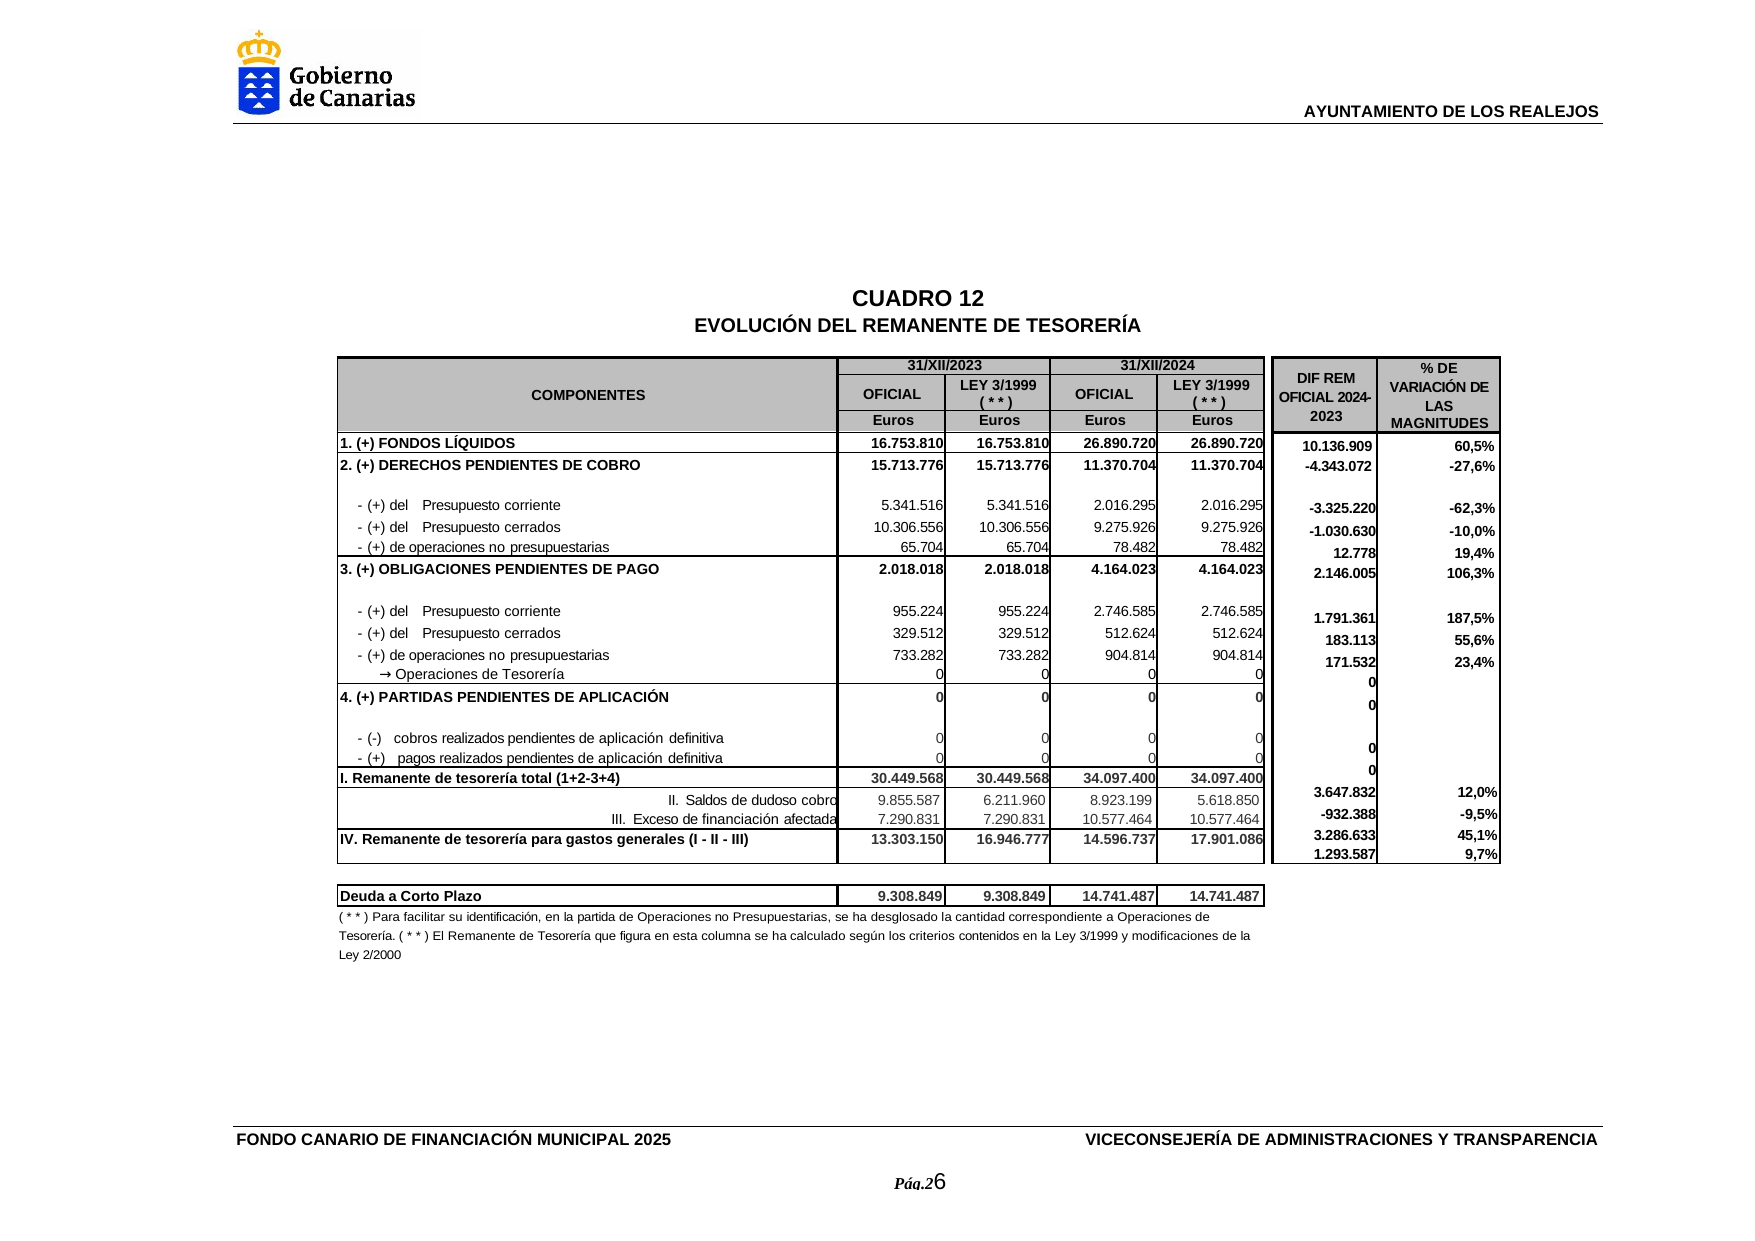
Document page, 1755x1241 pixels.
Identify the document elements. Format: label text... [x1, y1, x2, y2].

table_cell 26.890.720 [1051, 433, 1156, 451]
table_cell 11.370.704 [1158, 453, 1263, 483]
table_cell 0 0 [1051, 716, 1156, 766]
table_cell Euros [1051, 411, 1156, 431]
table_cell 0 0 [946, 716, 1049, 766]
table_cell 5.341.516 10.306.556 65.704 [946, 483, 1049, 555]
table_cell I. Remanente de tesorería total (1+2-3+4) [338, 768, 836, 786]
table_cell 16.946.777 [946, 830, 1049, 863]
table_cell 2.016.295 9.275.926 78.482 [1158, 483, 1263, 555]
table_cell IV. Remanente de tesorería para gastos generales (I - II - III) [338, 830, 836, 863]
table_header [338, 359, 836, 374]
table_header DIF REM OFICIAL 2024- 2023 [1274, 359, 1376, 431]
table_cell 1. (+) FONDOS LÍQUIDOS [338, 433, 836, 451]
table_cell 13.303.150 [839, 830, 944, 863]
table_cell 34.097.400 [1158, 768, 1263, 786]
table_cell 15.713.776 [839, 453, 944, 483]
table_cell 9.855.587 7.290.831 [839, 788, 944, 827]
table_cell Euros [946, 411, 1049, 431]
table_cell Saldos de dudoso cobro Exceso de financiación afectada [338, 788, 836, 827]
table_cell 0 0 [839, 716, 944, 766]
table_cell 34.097.400 [1051, 768, 1156, 786]
table_header 14.741.487 [1158, 886, 1263, 905]
table_cell 26.890.720 [1158, 433, 1263, 451]
table_cell 2.018.018 [946, 557, 1049, 588]
table_cell 4. (+) PARTIDAS PENDIENTES DE APLICACIÓN [338, 684, 836, 716]
table_cell 10.136.909 -4.343.072 -3.325.220 -1.030.630 12.778 2.146.005 1.791.361 183.113 171.532 0 0 0 0 3.647.832 -932.388 3.286.633 1.293.587 [1274, 434, 1376, 863]
table_header 9.308.849 [839, 886, 944, 905]
table_cell 2.016.295 9.275.926 78.482 [1051, 483, 1156, 555]
table_cell 4.164.023 [1051, 557, 1156, 588]
table_cell 16.753.810 [946, 433, 1049, 451]
table_cell 0 0 [1158, 716, 1263, 766]
table_cell 0 [1051, 684, 1156, 716]
text ( * * ) Para facilitar su identificación, en la partida de Operaciones no Presupuestarias, se ha desglosado la cantidad correspondiente a Operaciones de Tesorería. ( * * ) El Remanente de Tesorería que figura en esta columna se ha calculado según los criterios contenidos en la Ley 3/1999 y modificaciones de la Ley 2/2000 [338, 910, 1251, 962]
table_cell 2. (+) DERECHOS PENDIENTES DE COBRO [338, 453, 836, 483]
table_cell 3. (+) OBLIGACIONES PENDIENTES DE PAGO [338, 557, 836, 588]
table_cell 16.753.810 [839, 433, 944, 451]
table_header 14.741.487 [1051, 886, 1156, 905]
table_cell 17.901.086 [1158, 830, 1263, 863]
table_header Deuda a Corto Plazo [338, 886, 836, 905]
table_header 31/XII/2024 [1051, 359, 1263, 374]
table_cell 4.164.023 [1158, 557, 1263, 588]
table_cell 955.224 329.512 733.282 0 [946, 588, 1049, 682]
table_cell (+) del Presupuesto corriente (+) del Presupuesto cerrados (+) de operaciones no presupuestarias → Operaciones de Tesorería [338, 588, 836, 682]
table_cell (-) cobros realizados pendientes de aplicación definitiva (+) pagos realizados pendientes de aplicación definitiva [338, 716, 836, 766]
table_cell 30.449.568 [946, 768, 1049, 786]
table_header 31/XII/2023 [839, 359, 1049, 374]
table_cell COMPONENTES [338, 374, 836, 410]
table_cell Euros [839, 411, 944, 431]
table_cell 2.746.585 512.624 904.814 0 [1158, 588, 1263, 682]
table_cell OFICIAL [1051, 375, 1156, 410]
table_header [1265, 356, 1271, 863]
table_cell LEY 3/1999 ( * * ) [1158, 375, 1263, 410]
table_cell 11.370.704 [1051, 453, 1156, 483]
table_cell 60,5% -27,6% -62,3% -10,0% 19,4% 106,3% 187,5% 55,6% 23,4% 12,0% -9,5% 45,1% 9,7% [1378, 434, 1499, 863]
table_cell 15.713.776 [946, 453, 1049, 483]
table_cell 0 [839, 684, 944, 716]
table_cell 14.596.737 [1051, 830, 1156, 863]
table_cell 2.018.018 [839, 557, 944, 588]
table_cell (+) del Presupuesto corriente (+) del Presupuesto cerrados (+) de operaciones no presupuestarias [338, 483, 836, 555]
table_cell 6.211.960 7.290.831 [946, 788, 1049, 827]
table_cell 0 [1158, 684, 1263, 716]
table_cell 8.923.199 10.577.464 [1051, 788, 1156, 827]
table_cell Euros [1158, 411, 1263, 431]
table_header 9.308.849 [946, 886, 1049, 905]
table_cell 5.341.516 10.306.556 65.704 [839, 483, 944, 555]
text CUADRO 12 [448, 284, 1387, 311]
table_cell 955.224 329.512 733.282 0 [839, 588, 944, 682]
table_header % DE VARIACIÓN DE LAS MAGNITUDES [1378, 359, 1499, 431]
table_cell [338, 410, 836, 431]
table_cell 0 [946, 684, 1049, 716]
table_cell LEY 3/1999 ( * * ) [946, 375, 1049, 410]
table_cell 30.449.568 [839, 768, 944, 786]
table_cell OFICIAL [839, 375, 944, 410]
text EVOLUCIÓN DEL REMANENTE DE TESORERÍA [448, 314, 1387, 337]
table_cell 2.746.585 512.624 904.814 0 [1051, 588, 1156, 682]
table_cell 5.618.850 10.577.464 [1158, 788, 1263, 827]
